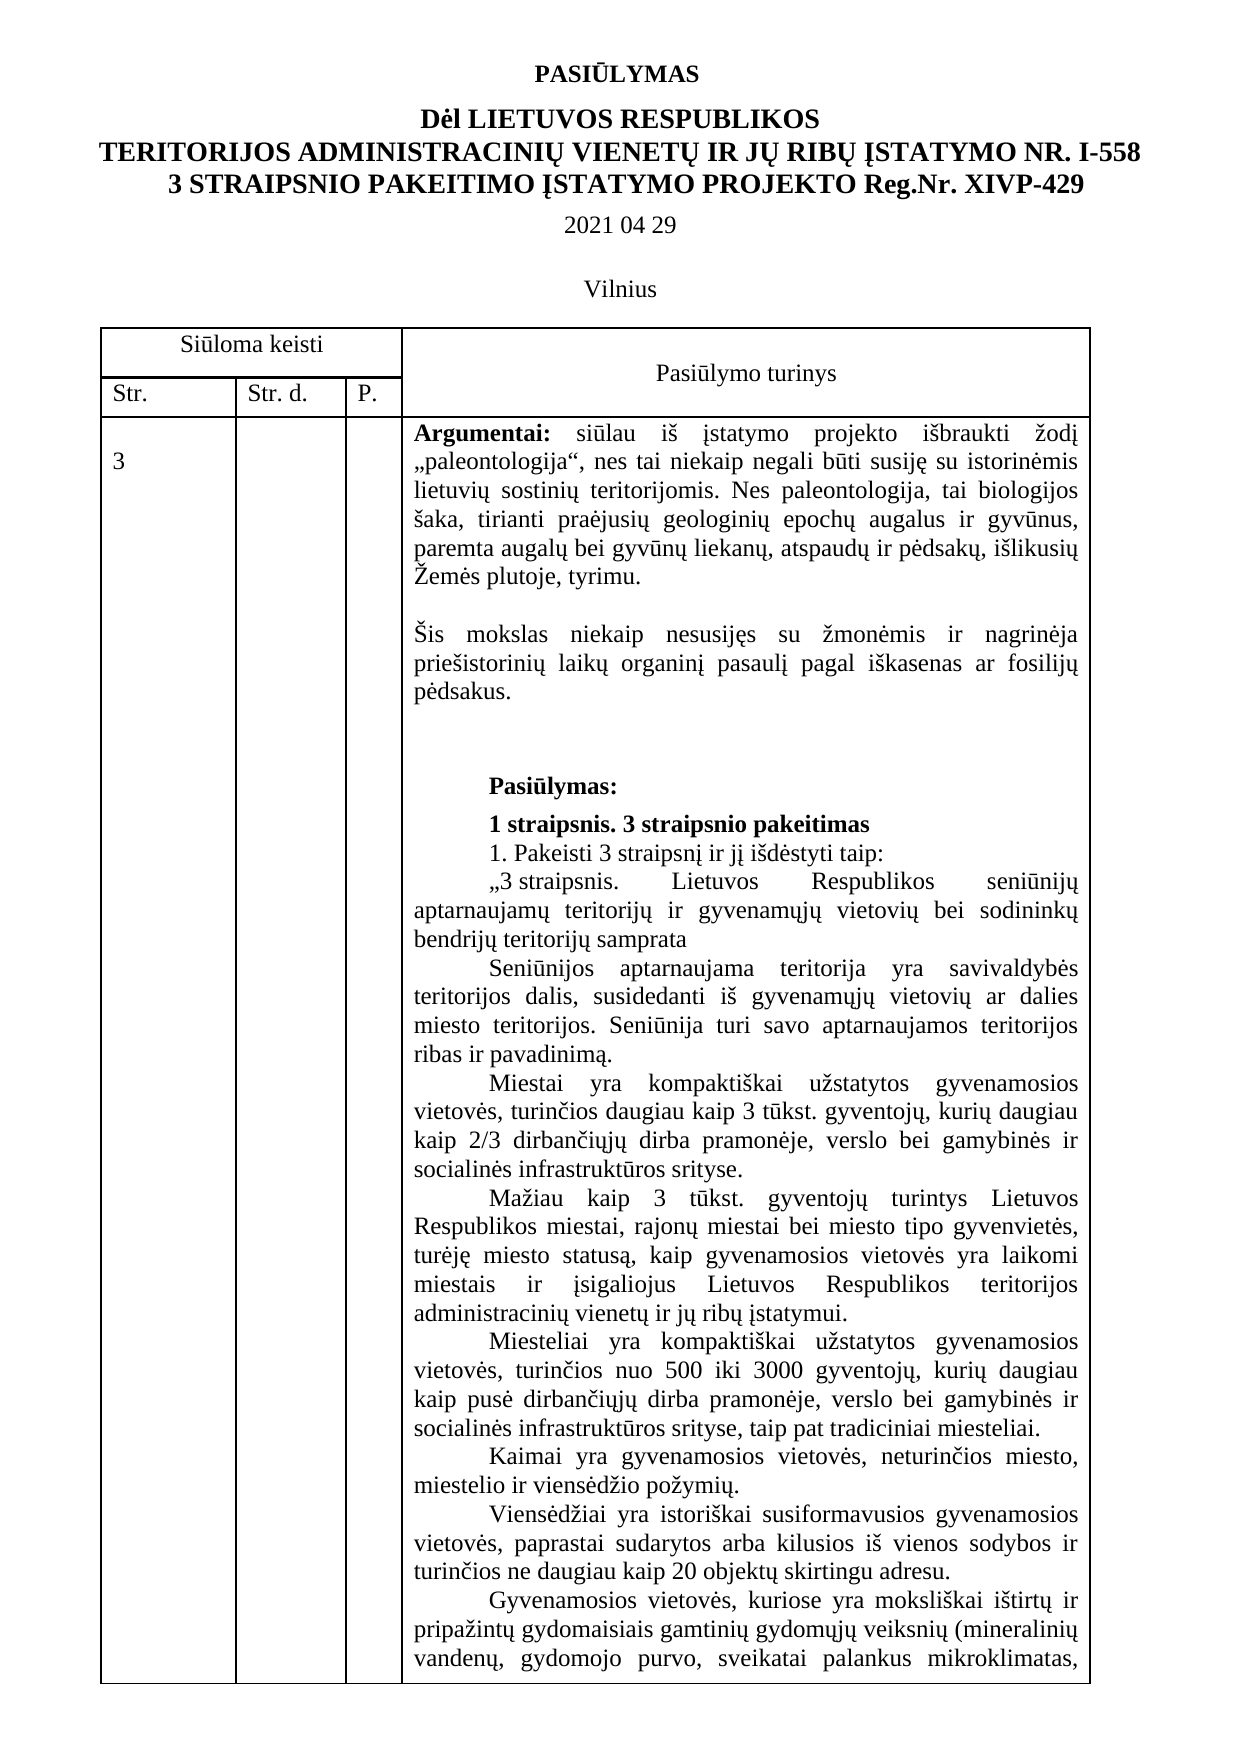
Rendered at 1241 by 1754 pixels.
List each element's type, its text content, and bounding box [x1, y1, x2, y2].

text TERITORIJOS ADMINISTRACINIŲ VIENETŲ IR JŲ RIBŲ ĮSTATYMO NR. I-558 [75, 134, 1165, 167]
table_cell 3 [102, 418, 235, 1683]
text Vilnius [75, 274, 1165, 302]
table_cell P. [347, 379, 401, 416]
table_header Pasiūlymo turinys [403, 329, 1089, 416]
text PASIŪLYMAS [75, 59, 1165, 88]
text Dėl LIETUVOS RESPUBLIKOS [75, 102, 1165, 134]
table_cell [237, 418, 345, 1683]
text 3 STRAIPSNIO PAKEITIMO ĮSTATYMO PROJEKTO Reg.Nr. XIVP-429 [75, 167, 1165, 199]
table_cell Str. [102, 379, 235, 416]
table_header Siūloma keisti [102, 329, 401, 376]
text 2021 04 29 [75, 210, 1165, 238]
table_cell Argumentai: siūlau iš įstatymo projekto išbraukti žodį „paleontologija“, nes tai niekaip negali būti susiję su istorinėmis lietuvių sostinių teritorijomis. Nes paleontologija, tai biologijos šaka, tirianti praėjusių geologinių epochų augalus ir gyvūnus, paremta augalų bei gyvūnų liekanų, atspaudų ir pėdsakų, išlikusių Žemės plutoje, tyrimu. Šis mokslas niekaip nesusijęs su žmonėmis ir nagrinėja priešistorinių laikų organinį pasaulį pagal iškasenas ar fosilijų pėdsakus. Pasiūlymas: 1 straipsnis. 3 straipsnio pakeitimas 1. Pakeisti 3 straipsnį ir jį išdėstyti taip: „3 straipsnis. Lietuvos Respublikos seniūnijų aptarnaujamų teritorijų ir gyvenamųjų vietovių bei sodininkų bendrijų teritorijų samprata Seniūnijos aptarnaujama teritorija yra savivaldybės teritorijos dalis, susidedanti iš gyvenamųjų vietovių ar dalies miesto teritorijos. Seniūnija turi savo aptarnaujamos teritorijos ribas ir pavadinimą. Miestai yra kompaktiškai užstatytos gyvenamosios vietovės, turinčios daugiau kaip 3 tūkst. gyventojų, kurių daugiau kaip 2/3 dirbančiųjų dirba pramonėje, verslo bei gamybinės ir socialinės infrastruktūros srityse. Mažiau kaip 3 tūkst. gyventojų turintys Lietuvos Respublikos miestai, rajonų miestai bei miesto tipo gyvenvietės, turėję miesto statusą, kaip gyvenamosios vietovės yra laikomi miestais ir įsigaliojus Lietuvos Respublikos teritorijos administracinių vienetų ir jų ribų įstatymui. Miesteliai yra kompaktiškai užstatytos gyvenamosios vietovės, turinčios nuo 500 iki 3000 gyventojų, kurių daugiau kaip pusė dirbančiųjų dirba pramonėje, verslo bei gamybinės ir socialinės infrastruktūros srityse, taip pat tradiciniai miesteliai. Kaimai yra gyvenamosios vietovės, neturinčios miesto, miestelio ir viensėdžio požymių. Viensėdžiai yra istoriškai susiformavusios gyvenamosios vietovės, paprastai sudarytos arba kilusios iš vienos sodybos ir turinčios ne daugiau kaip 20 objektų skirtingu adresu. Gyvenamosios vietovės, kuriose yra moksliškai ištirtų ir pripažintų gydomaisiais gamtinių gydomųjų veiksnių (mineralinių vandenų, gydomojo purvo, sveikatai palankus mikroklimatas, [403, 418, 1089, 1683]
table_cell Str. d. [237, 379, 345, 416]
table_cell [347, 418, 401, 1683]
